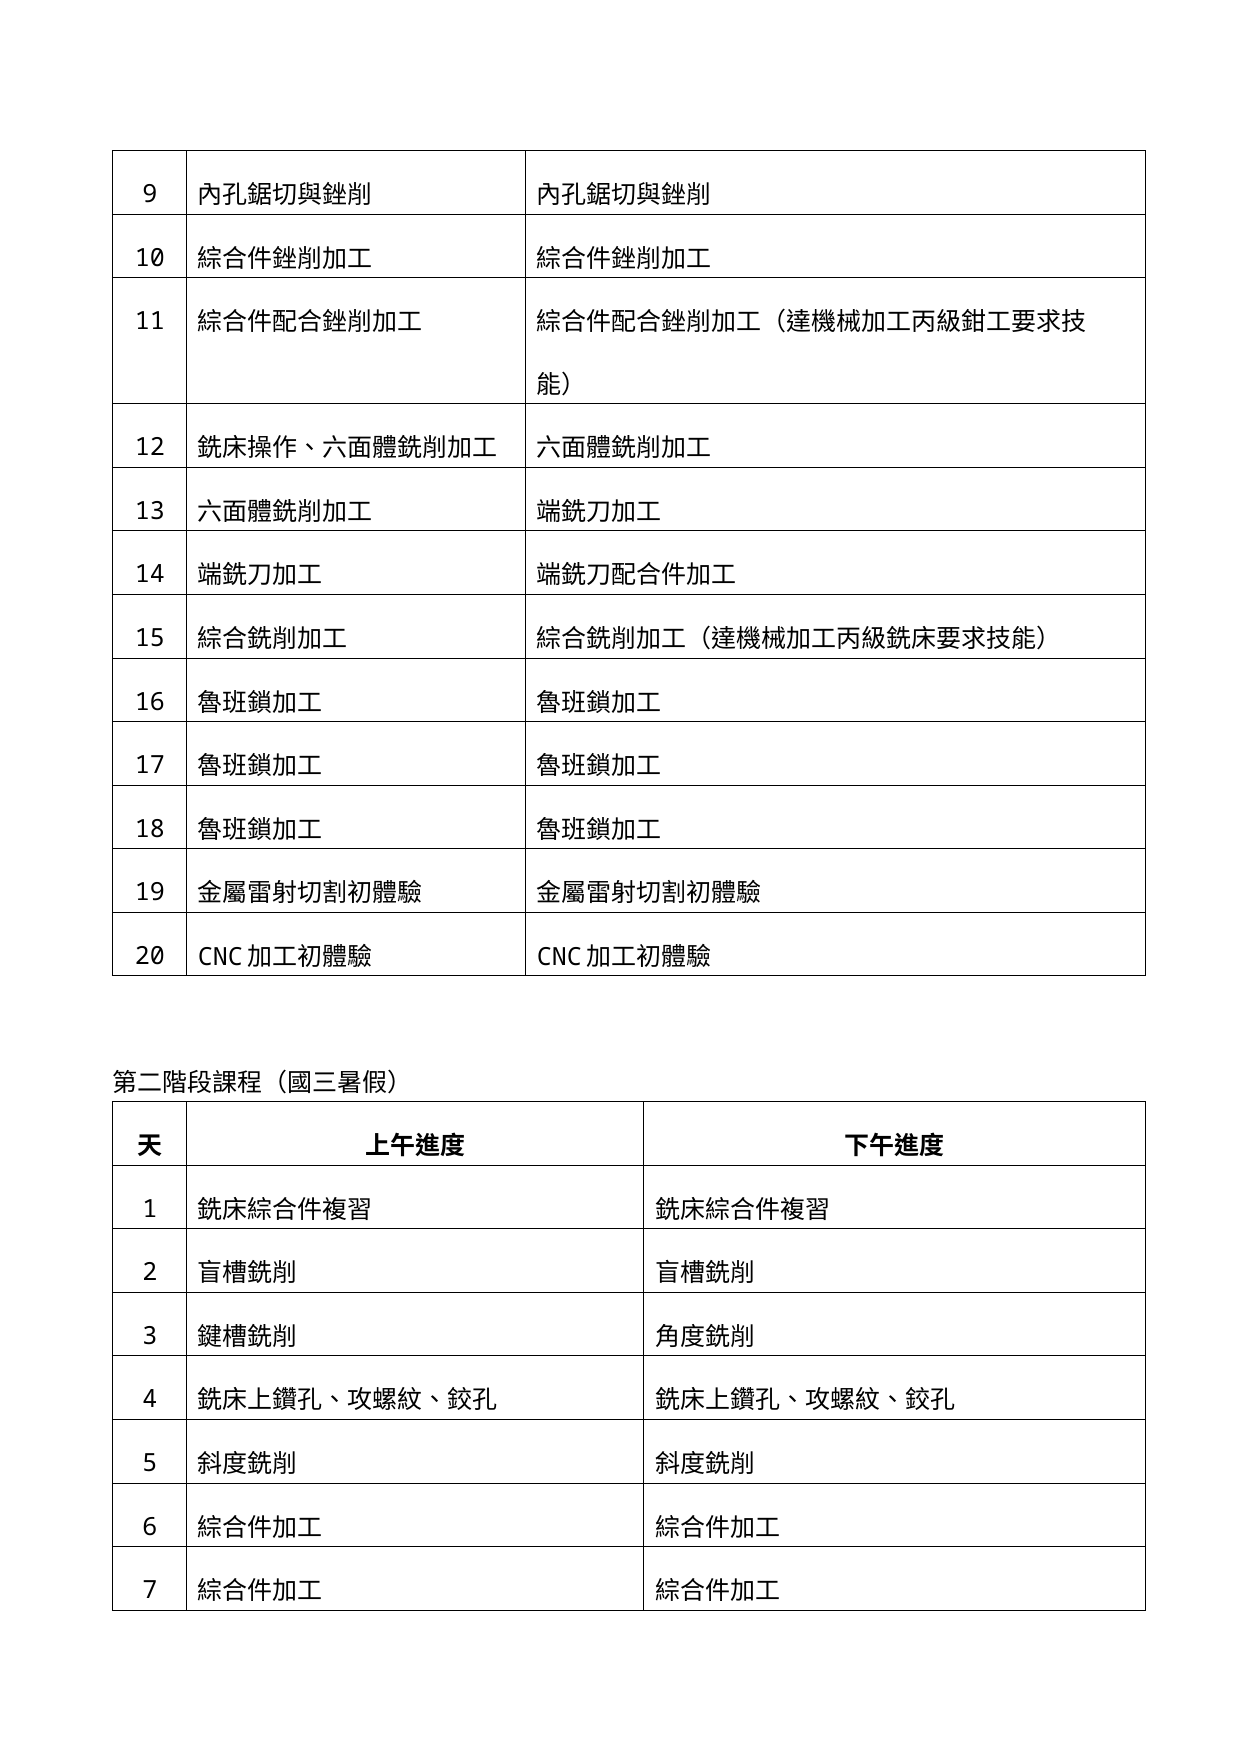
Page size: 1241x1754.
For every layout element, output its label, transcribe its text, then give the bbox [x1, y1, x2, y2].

table_cell 魯班鎖加工 [187, 722, 525, 784]
table_cell 六面體銑削加工 [526, 404, 1145, 467]
table_cell 綜合件銼削加工 [526, 215, 1145, 277]
table_cell 魯班鎖加工 [526, 722, 1145, 784]
table_cell 3 [113, 1293, 186, 1355]
table_cell 7 [113, 1547, 186, 1609]
table_cell 綜合件加工 [187, 1547, 643, 1609]
table_header 上午進度 [187, 1102, 643, 1165]
table_cell 11 [113, 278, 186, 403]
table_cell 金屬雷射切割初體驗 [187, 849, 525, 912]
table_cell 內孔鋸切與銼削 [187, 151, 525, 214]
table_cell 4 [113, 1356, 186, 1419]
table_cell 綜合件銼削加工 [187, 215, 525, 277]
table_cell 鍵槽銑削 [187, 1293, 643, 1355]
table_header 下午進度 [644, 1102, 1145, 1165]
table_cell 魯班鎖加工 [526, 786, 1145, 848]
table_header 天 [113, 1102, 186, 1165]
table_cell 16 [113, 659, 186, 721]
table_cell 19 [113, 849, 186, 912]
table_cell 銑床操作、六面體銑削加工 [187, 404, 525, 467]
text 第二階段課程（國三暑假） [112, 1039, 1128, 1101]
table_cell 魯班鎖加工 [187, 786, 525, 848]
table_cell 角度銑削 [644, 1293, 1145, 1355]
table_cell 15 [113, 595, 186, 657]
table_cell 魯班鎖加工 [526, 659, 1145, 721]
table_cell 銑床綜合件複習 [644, 1166, 1145, 1228]
table_cell 14 [113, 531, 186, 594]
table_cell 綜合銑削加工 [187, 595, 525, 657]
table_cell 斜度銑削 [644, 1420, 1145, 1482]
table_cell 12 [113, 404, 186, 467]
table_cell 9 [113, 151, 186, 214]
table_cell 綜合件配合銼削加工 [187, 278, 525, 403]
table_cell 金屬雷射切割初體驗 [526, 849, 1145, 912]
table_cell CNC加工初體驗 [187, 913, 525, 975]
table_cell 18 [113, 786, 186, 848]
table_cell 1 [113, 1166, 186, 1228]
table_cell 17 [113, 722, 186, 784]
table_cell 銑床上鑽孔、攻螺紋、鉸孔 [644, 1356, 1145, 1419]
table_cell 2 [113, 1229, 186, 1292]
table_cell 5 [113, 1420, 186, 1482]
table_cell 銑床上鑽孔、攻螺紋、鉸孔 [187, 1356, 643, 1419]
table_cell 綜合件加工 [644, 1484, 1145, 1546]
table_cell 盲槽銑削 [644, 1229, 1145, 1292]
table_cell 魯班鎖加工 [187, 659, 525, 721]
table_cell 端銑刀配合件加工 [526, 531, 1145, 594]
table_cell 綜合件配合銼削加工（達機械加工丙級鉗工要求技能） [526, 278, 1145, 403]
table_cell 6 [113, 1484, 186, 1546]
table_cell 端銑刀加工 [187, 531, 525, 594]
table_cell 盲槽銑削 [187, 1229, 643, 1292]
table_cell 13 [113, 468, 186, 530]
table_cell 20 [113, 913, 186, 975]
table_cell 綜合銑削加工（達機械加工丙級銑床要求技能） [526, 595, 1145, 657]
table_cell 綜合件加工 [644, 1547, 1145, 1609]
table_cell 銑床綜合件複習 [187, 1166, 643, 1228]
table_cell 綜合件加工 [187, 1484, 643, 1546]
table_cell 六面體銑削加工 [187, 468, 525, 530]
table_cell 內孔鋸切與銼削 [526, 151, 1145, 214]
table_cell 斜度銑削 [187, 1420, 643, 1482]
table_cell 端銑刀加工 [526, 468, 1145, 530]
table_cell 10 [113, 215, 186, 277]
table_cell CNC加工初體驗 [526, 913, 1145, 975]
